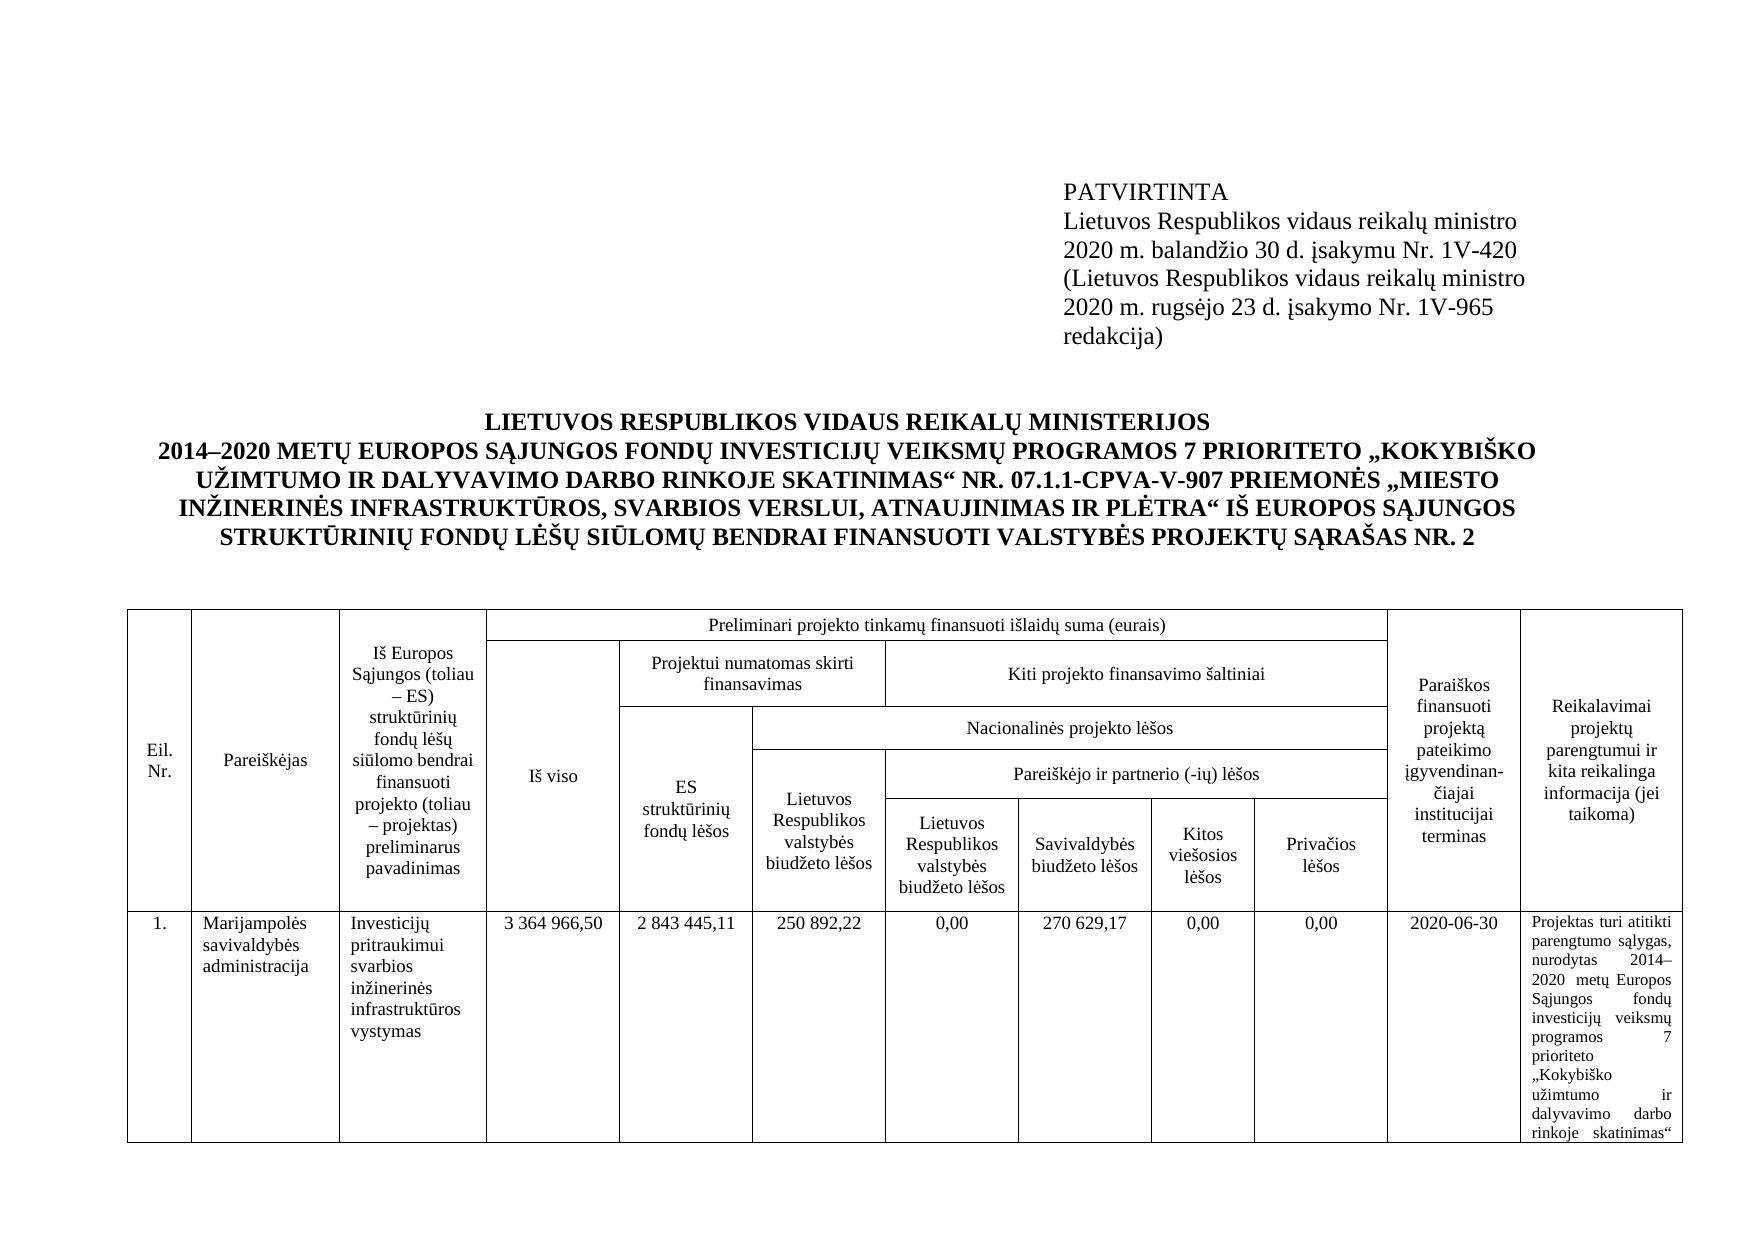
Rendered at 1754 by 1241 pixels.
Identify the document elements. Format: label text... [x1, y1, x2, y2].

table_header Preliminari projekto tinkamų finansuoti išlaidų suma (eurais) [487, 610, 1387, 640]
text redakcija) [1063, 321, 1577, 350]
table_header Eil. Nr. [128, 610, 191, 911]
table_cell Iš viso [487, 641, 619, 911]
text PATVIRTINTA [928, 177, 1577, 206]
table_cell 2020-06-30 [1388, 912, 1520, 1142]
table_header Iš Europos Sąjungos (toliau – ES) struktūrinių fondų lėšų siūlomo bendrai finansuoti projekto (toliau – projektas) preliminarus pavadinimas [340, 610, 486, 911]
text 2014–2020 METŲ EUROPOS SĄJUNGOS FONDŲ INVESTICIJŲ VEIKSMŲ PROGRAMOS 7 PRIORITETO „KOKYBIŠKO UŽIMTUMO IR DALYVAVIMO DARBO RINKOJE SKATINIMAS“ NR. 07.1.1-CPVA-V-907 PRIEMONĖS „MIESTO INŽINERINĖS INFRASTRUKTŪROS, SVARBIOS VERSLUI, ATNAUJINIMAS IR PLĖTRA“ IŠ EUROPOS SĄJUNGOS STRUKTŪRINIŲ FONDŲ LĖŠŲ SIŪLOMŲ BENDRAI FINANSUOTI VALSTYBĖS PROJEKTŲ SĄRAŠAS NR. 2 [118, 436, 1577, 551]
table_cell ES struktūrinių fondų lėšos [620, 707, 752, 911]
table_cell 0,00 [886, 912, 1018, 1142]
table_cell Savivaldybės biudžeto lėšos [1019, 799, 1151, 911]
text 2020 m. rugsėjo 23 d. įsakymo Nr. 1V-965 [1063, 292, 1577, 321]
table_cell 3 364 966,50 [487, 912, 619, 1142]
table_cell Privačios lėšos [1255, 799, 1387, 911]
table_cell 0,00 [1255, 912, 1387, 1142]
table_cell 250 892,22 [753, 912, 885, 1142]
text (Lietuvos Respublikos vidaus reikalų ministro [928, 263, 1577, 292]
table_header Pareiškėjas [192, 610, 339, 911]
table_header Reikalavimai projektų parengtumui ir kita reikalinga informacija (jei taikoma) [1521, 610, 1682, 911]
table_cell 2 843 445,11 [620, 912, 752, 1142]
table_cell 1. [128, 912, 191, 1142]
text Lietuvos Respublikos vidaus reikalų ministro [928, 206, 1577, 235]
table_cell Projektui numatomas skirti finansavimas [620, 641, 885, 706]
table_cell 0,00 [1152, 912, 1254, 1142]
table_cell Nacionalinės projekto lėšos [753, 707, 1387, 749]
table_cell Marijampolės savivaldybės administracija [192, 912, 339, 1142]
table_cell Kiti projekto finansavimo šaltiniai [886, 641, 1387, 706]
table_cell Investicijų pritraukimui svarbios inžinerinės infrastruktūros vystymas [340, 912, 486, 1142]
text 2020 m. balandžio 30 d. įsakymu Nr. 1V-420 [928, 235, 1577, 263]
table_cell Lietuvos Respublikos valstybės biudžeto lėšos [886, 799, 1018, 911]
table_cell Lietuvos Respublikos valstybės biudžeto lėšos [753, 750, 885, 911]
table_cell 270 629,17 [1019, 912, 1151, 1142]
text LIETUVOS RESPUBLIKOS VIDAUS REIKALŲ MINISTERIJOS [118, 407, 1577, 436]
table_header Paraiškos finansuoti projektą pateikimo įgyvendinan- čiajai institucijai terminas [1388, 610, 1520, 911]
table_cell Pareiškėjo ir partnerio (-ių) lėšos [886, 750, 1387, 798]
table_cell Kitos viešosios lėšos [1152, 799, 1254, 911]
table_cell Projektas turi atitikti parengtumo sąlygas, nurodytas 2014–2020 metų Europos Sąjungos fondų investicijų veiksmų programos 7 prioriteto „Kokybiško užimtumo ir dalyvavimo darbo rinkoje skatinimas“ [1521, 912, 1682, 1142]
